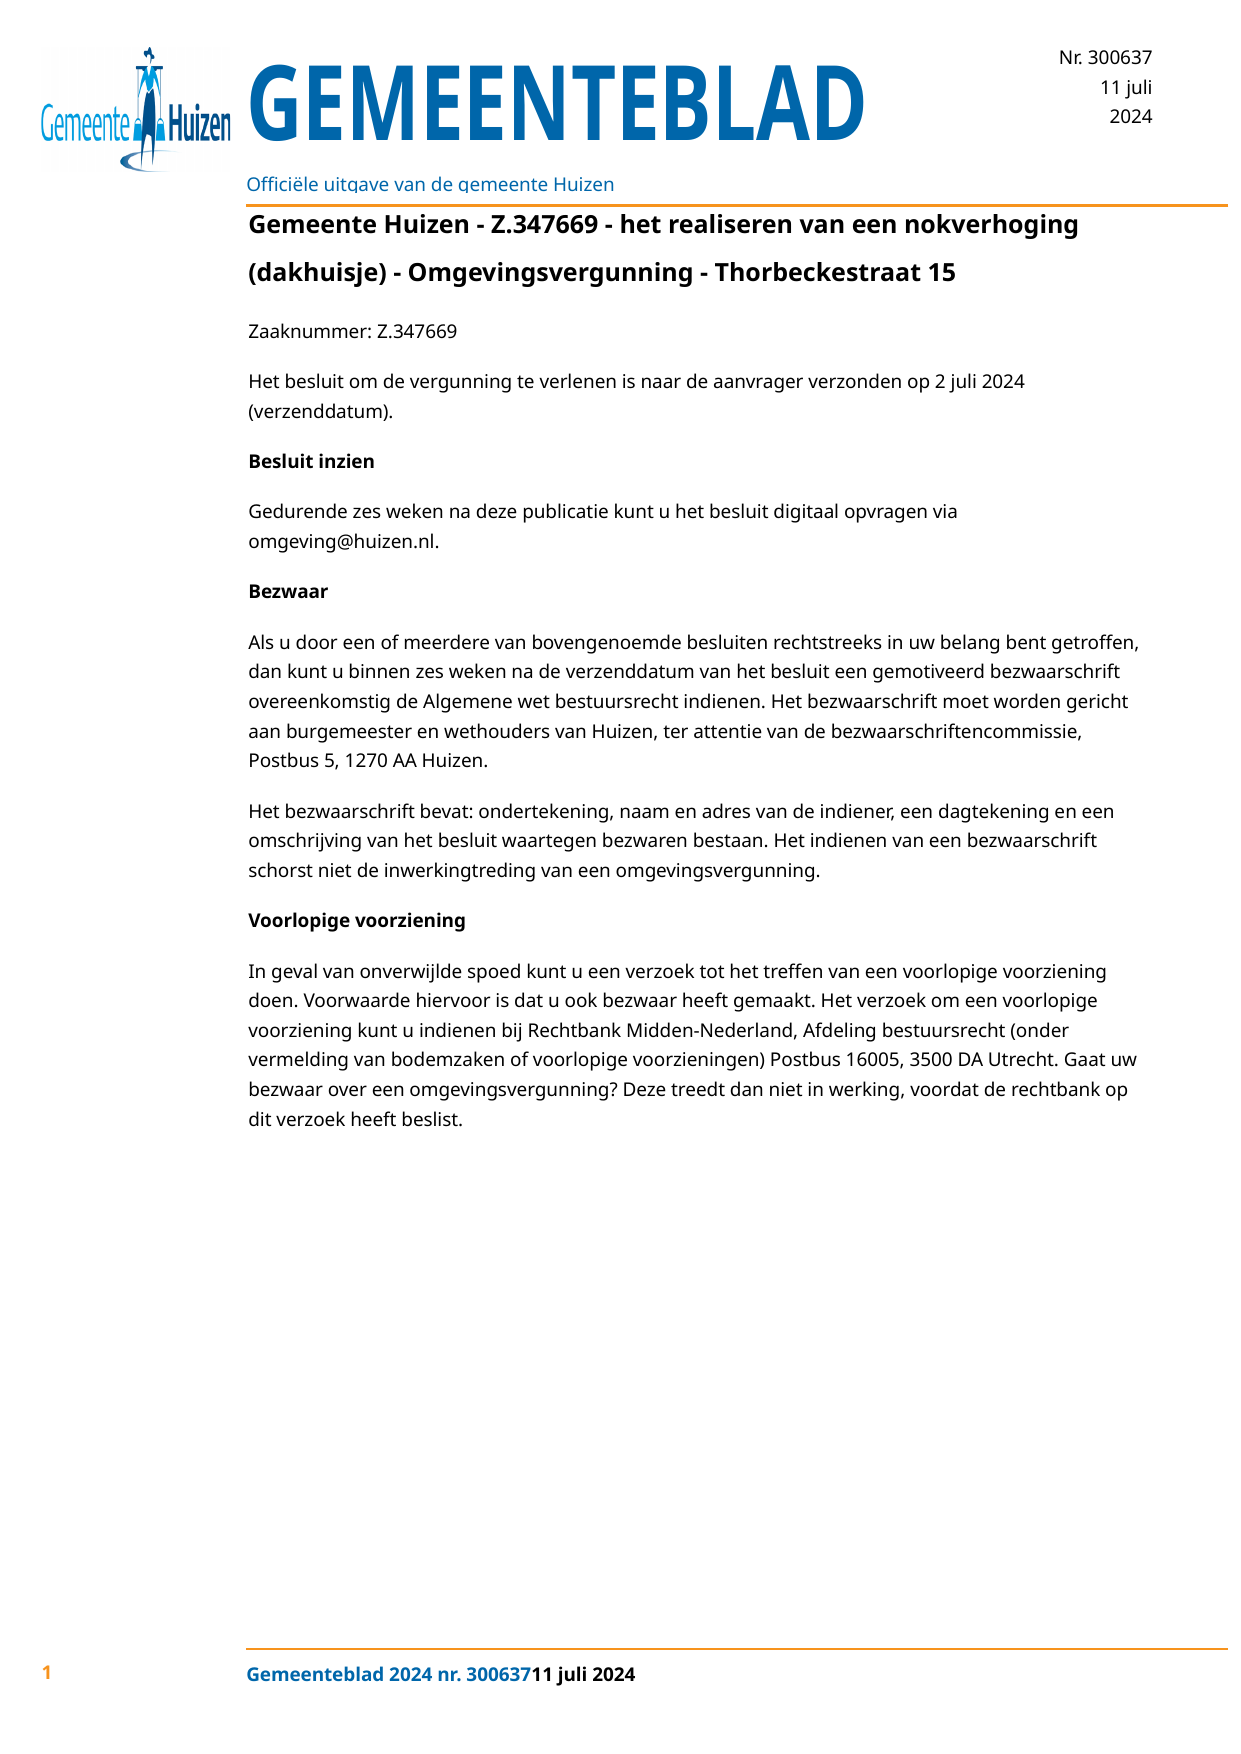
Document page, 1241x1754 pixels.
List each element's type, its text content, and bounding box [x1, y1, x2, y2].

text In geval van onverwijlde spoed kunt u een verzoek tot het treffen van een voorlopige voorziening doen. Voorwaarde hiervoor is dat u ook bezwaar heeft gemaakt. Het verzoek om een voorlopige voorziening kunt u indienen bij Rechtbank Midden-Nederland, Afdeling bestuursrecht (onder vermelding van bodemzaken of voorlopige voorzieningen) Postbus 16005, 3500 DA Utrecht. Gaat uw bezwaar over een omgevingsvergunning? Deze treedt dan niet in werking, voordat de rechtbank op dit verzoek heeft beslist. [248, 958, 1152, 1132]
text Zaaknummer: Z.347669 [248, 318, 1152, 344]
text Het besluit om de vergunning te verlenen is naar de aanvrager verzonden op 2 juli 2024 (verzenddatum). [248, 368, 1152, 424]
text Het bezwaarschrift bevat: ondertekening, naam en adres van de indiener, een dagtekening en een omschrijving van het besluit waartegen bezwaren bestaan. Het indienen van een bezwaarschrift schorst niet de inwerkingtreding van een omgevingsvergunning. [248, 798, 1152, 883]
text Als u door een of meerdere van bovengenoemde besluiten rechtstreeks in uw belang bent getroffen, dan kunt u binnen zes weken na de verzenddatum van het besluit een gemotiveerd bezwaarschrift overeenkomstig de Algemene wet bestuursrecht indienen. Het bezwaarschrift moet worden gericht aan burgemeester en wethouders van Huizen, ter attentie van de bezwaarschriftencommissie, Postbus 5, 1270 AA Huizen. [248, 629, 1152, 773]
text Besluit inzien [248, 448, 1152, 474]
text Bezwaar [248, 579, 1152, 604]
text Voorlopige voorziening [248, 907, 1152, 933]
text Gemeente Huizen - Z.347669 - het realiseren van een nokverhoging (dakhuisje) - Omgevingsvergunning - Thorbeckestraat 15 [248, 207, 1152, 288]
picture [41, 47, 231, 172]
text Gedurende zes weken na deze publicatie kunt u het besluit digitaal opvragen via omgeving@huizen.nl. [248, 499, 1152, 554]
